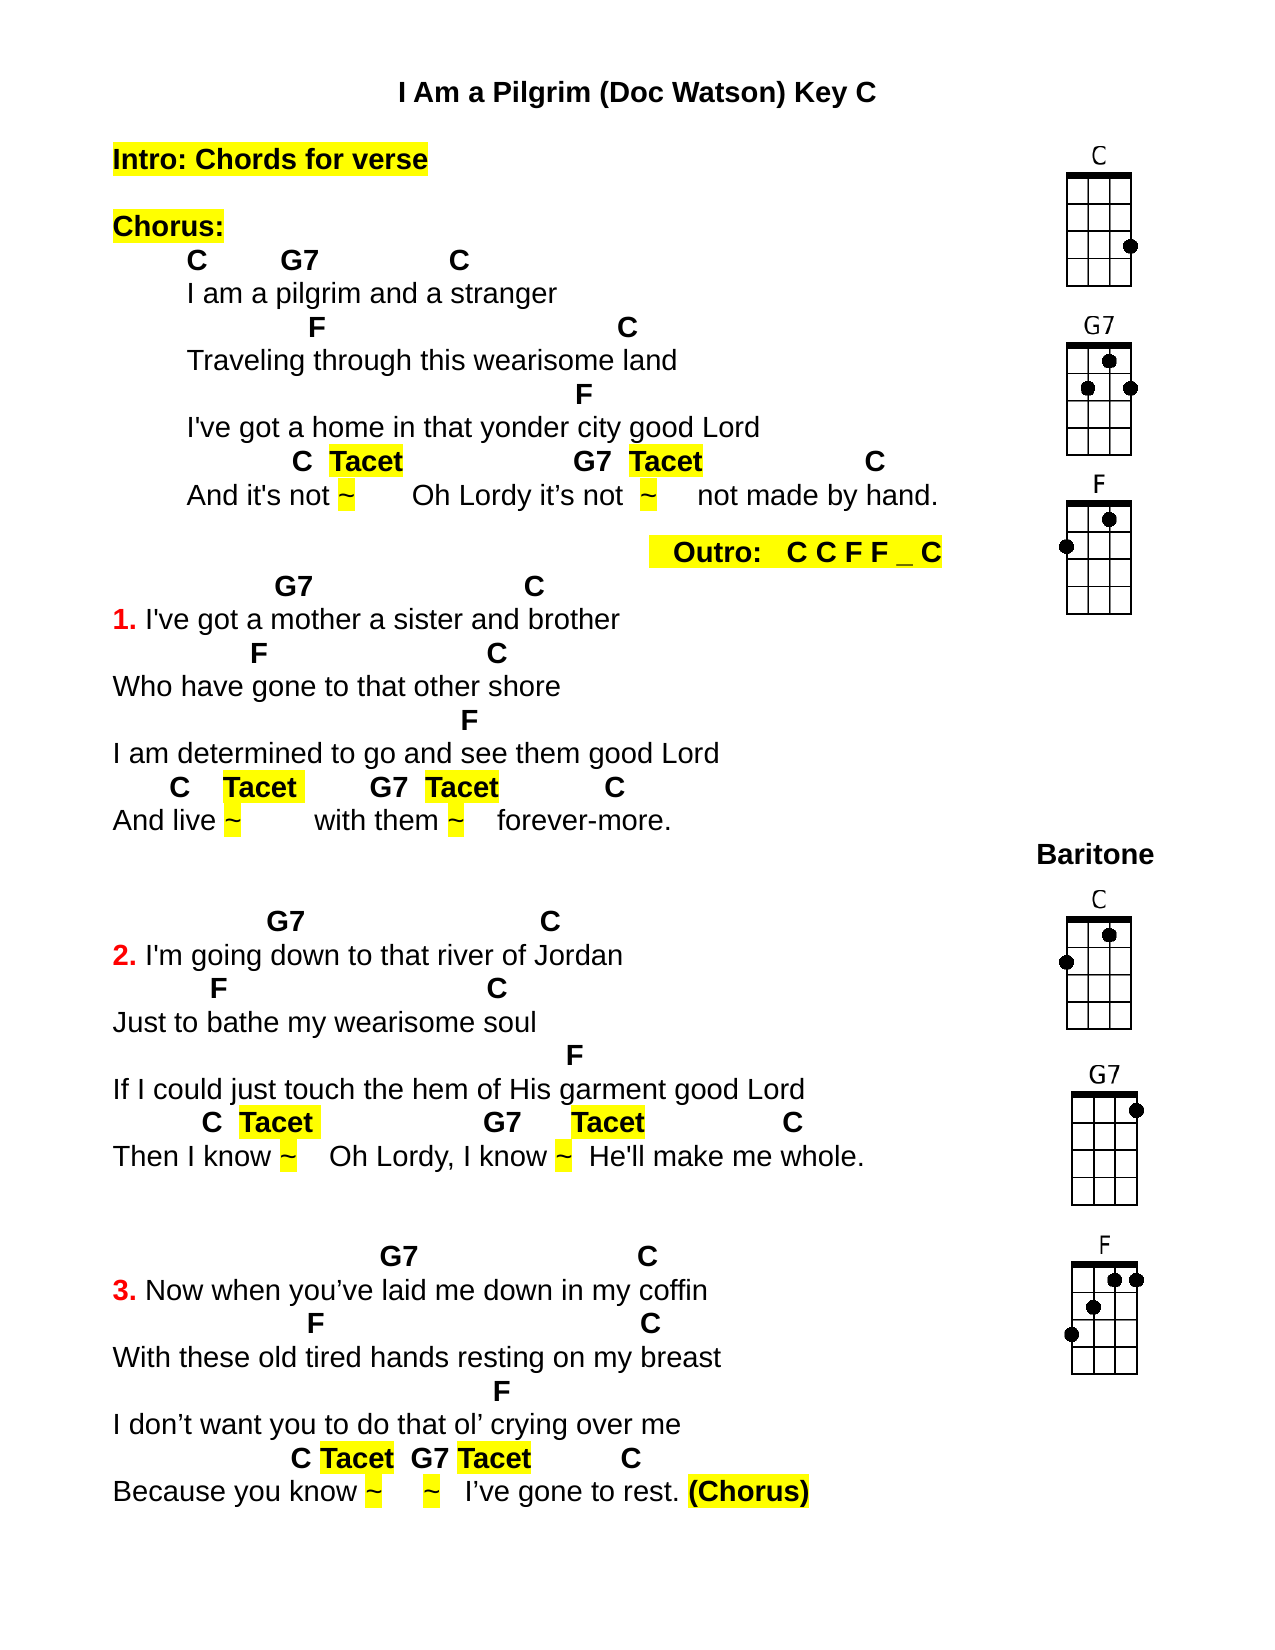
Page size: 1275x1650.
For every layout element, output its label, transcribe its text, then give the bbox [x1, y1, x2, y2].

text Outro: C C F F _ C [186, 535, 1035, 568]
text I am a pilgrim and a stranger [186, 276, 1035, 310]
text F C [112, 1306, 1040, 1340]
picture [1035, 885, 1163, 1055]
text Just to bathe my wearisome soul [112, 1004, 1035, 1038]
text I Am a Pilgrim (Doc Watson) Key C [112, 75, 1162, 108]
text I've got a home in that yonder city good Lord [186, 410, 1035, 444]
text And it's not ~ Oh Lordy it’s not ~ not made by hand. [186, 477, 1035, 511]
text I am determined to go and see them good Lord [112, 736, 1162, 770]
text Intro: Chords for verse [112, 142, 1035, 176]
text F C [186, 310, 1035, 343]
text F [112, 1038, 1162, 1072]
text G7 C [112, 568, 1035, 602]
text With these old tired hands resting on my breast [112, 1340, 1040, 1373]
picture [1040, 1061, 1169, 1400]
text C Tacet G7 Tacet C [112, 770, 1162, 803]
text Baritone [112, 837, 1162, 870]
text 2. I'm going down to that river of Jordan [112, 937, 1035, 971]
text C Tacet G7 Tacet C [112, 1441, 1162, 1474]
picture [1035, 142, 1163, 640]
text C Tacet G7 Tacet C [186, 444, 1035, 477]
text G7 C [112, 1239, 1040, 1273]
text Traveling through this wearisome land [186, 343, 1035, 377]
text F C [112, 971, 1035, 1004]
text Then I know ~ Oh Lordy, I know ~ He'll make me whole. [112, 1139, 1040, 1172]
text Because you know ~ ~ I’ve gone to rest. (Chorus) [112, 1474, 1162, 1508]
text Who have gone to that other shore [112, 669, 1162, 703]
text I don’t want you to do that ol’ crying over me [112, 1407, 1162, 1441]
text And live ~ with them ~ forever-more. [112, 803, 1162, 837]
text 1. I've got a mother a sister and brother [112, 602, 1035, 636]
text C Tacet G7 Tacet C [112, 1105, 1040, 1139]
text C G7 C [186, 243, 1035, 276]
text F C [112, 636, 1162, 669]
text F [186, 377, 1035, 410]
text 3. Now when you’ve laid me down in my coffin [112, 1273, 1040, 1306]
text F [112, 703, 1162, 736]
text F [112, 1373, 1162, 1407]
text G7 C [112, 904, 1035, 937]
text If I could just touch the hem of His garment good Lord [112, 1072, 1040, 1105]
text Chorus: [112, 209, 1035, 243]
